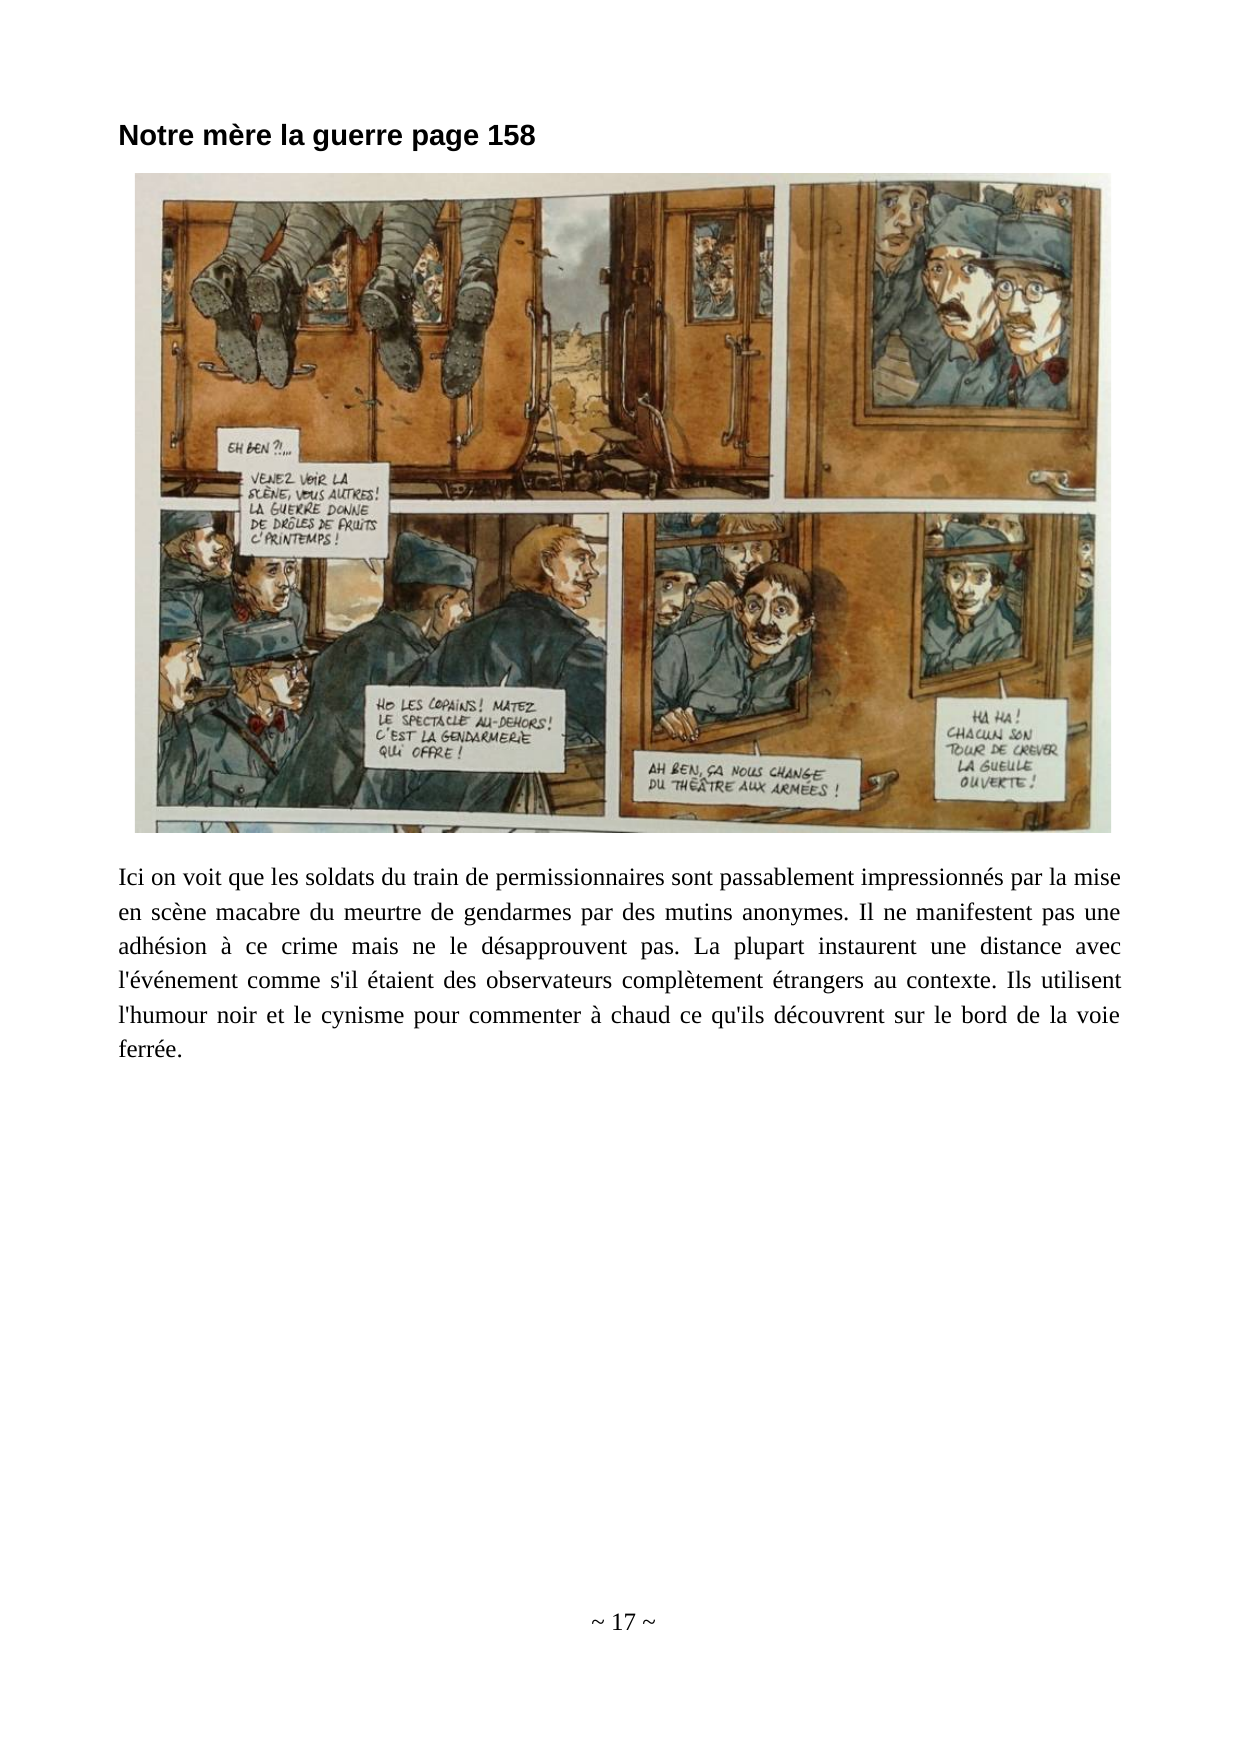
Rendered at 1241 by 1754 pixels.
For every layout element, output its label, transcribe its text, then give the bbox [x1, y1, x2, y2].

subtitle Notre mère la guerre page 158 [118, 118, 1122, 152]
picture [134, 173, 1112, 833]
text Ici on voit que les soldats du train de permissionnaires sont passablement impressionnés par la mise en scène macabre du meurtre de gendarmes par des mutins anonymes. Il ne manifestent pas une adhésion à ce crime mais ne le désapprouvent pas. La plupart instaurent une distance avec l'événement comme s'il étaient des observateurs complètement étrangers au contexte. Ils utilisent l'humour noir et le cynisme pour commenter à chaud ce qu'ils découvrent sur le bord de la voie ferrée. [118, 862, 1122, 1063]
